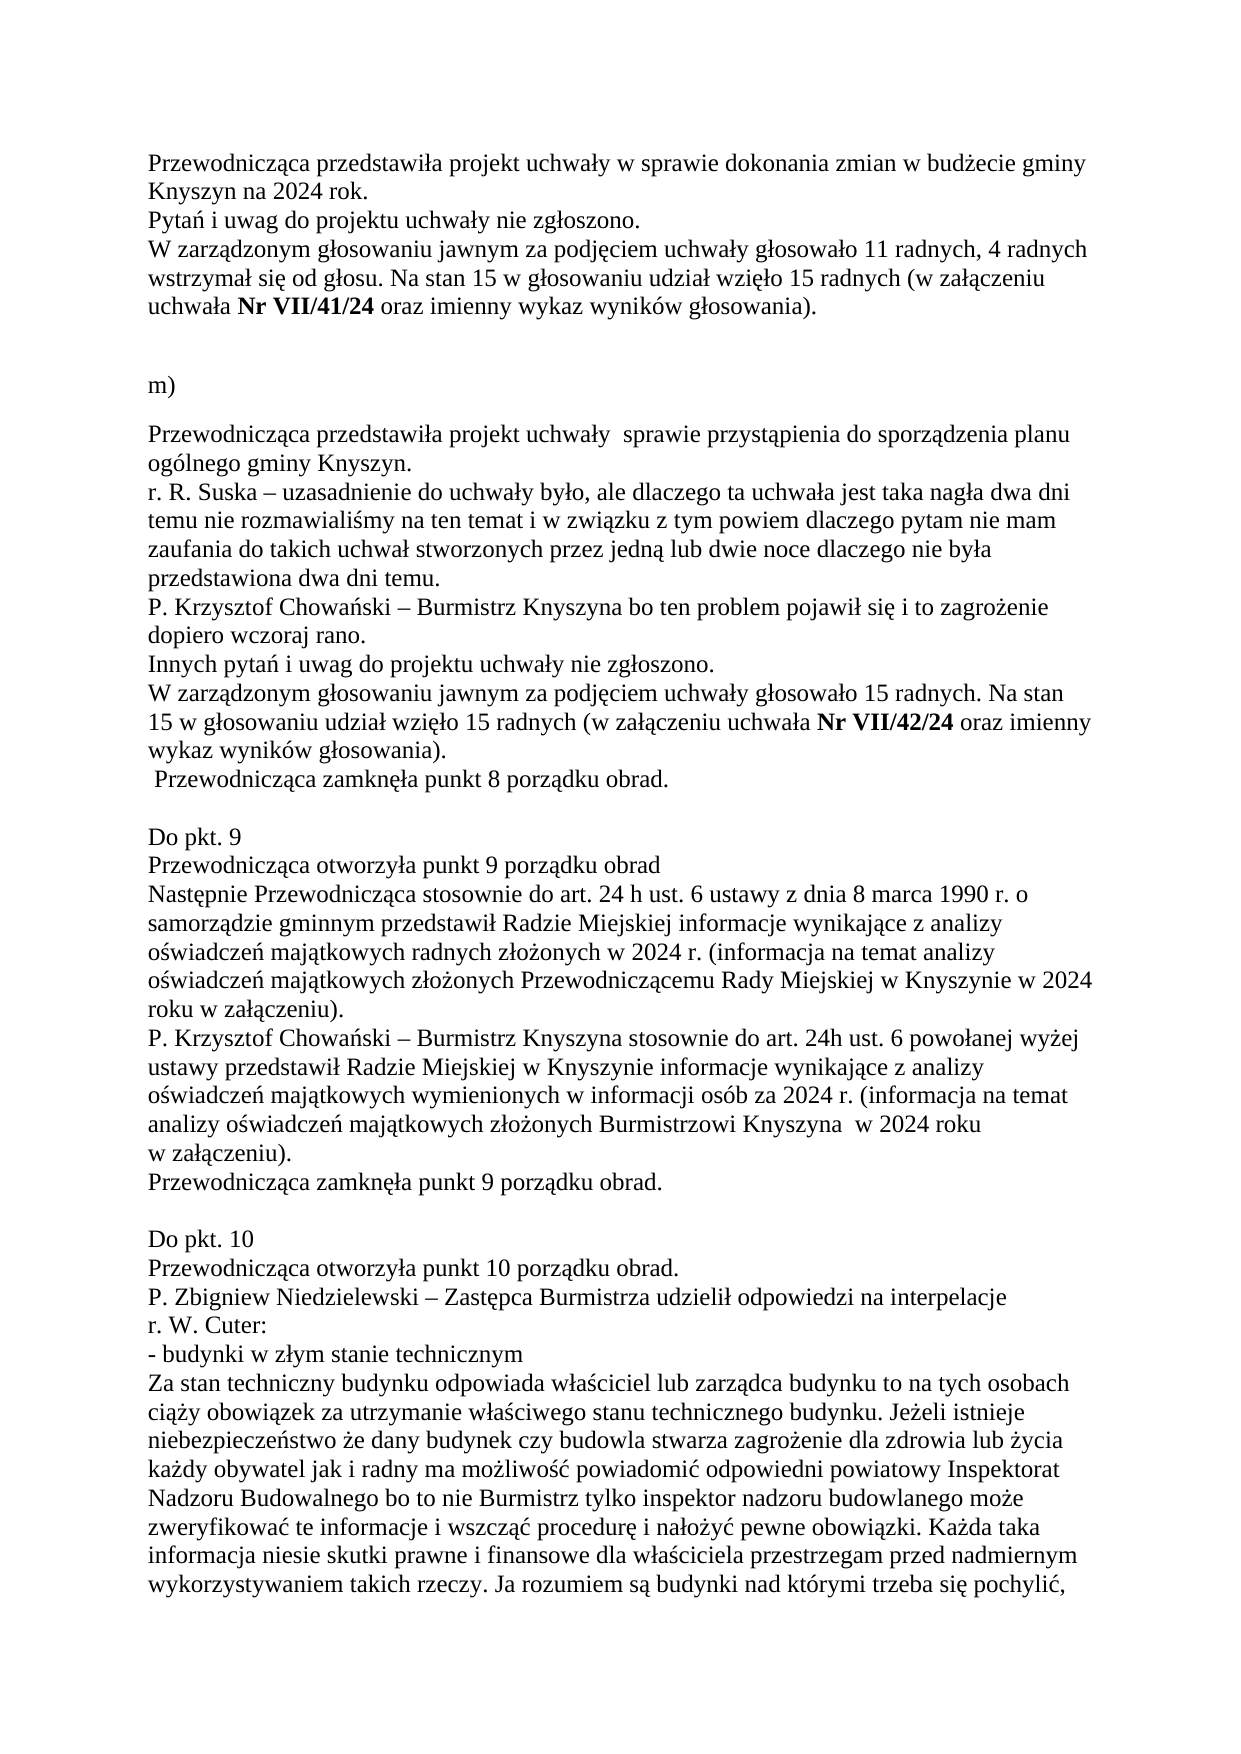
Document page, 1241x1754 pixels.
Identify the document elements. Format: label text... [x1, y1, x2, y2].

text P. Zbigniew Niedzielewski – Zastępca Burmistrza udzielił odpowiedzi na interpelacje r. W. Cuter: [148, 1282, 1092, 1339]
text Przewodnicząca otworzyła punkt 9 porządku obrad [148, 851, 1092, 879]
text Przewodnicząca zamknęła punkt 8 porządku obrad. [148, 764, 1092, 793]
text Do pkt. 9 [148, 822, 1092, 851]
text Następnie Przewodnicząca stosownie do art. 24 h ust. 6 ustawy z dnia 8 marca 1990 r. o samorządzie gminnym przedstawił Radzie Miejskiej informacje wynikające z analizy oświadczeń majątkowych radnych złożonych w 2024 r. (informacja na temat analizy oświadczeń majątkowych złożonych Przewodniczącemu Rady Miejskiej w Knyszynie w 2024 roku w załączeniu). P. Krzysztof Chowański – Burmistrz Knyszyna stosownie do art. 24h ust. 6 powołanej wyżej ustawy przedstawił Radzie Miejskiej w Knyszynie informacje wynikające z analizy oświadczeń majątkowych wymienionych w informacji osób za 2024 r. (informacja na temat analizy oświadczeń majątkowych złożonych Burmistrzowi Knyszyna w 2024 roku w załączeniu). Przewodnicząca zamknęła punkt 9 porządku obrad. [148, 879, 1092, 1196]
text Przewodnicząca otworzyła punkt 10 porządku obrad. [148, 1253, 1092, 1282]
text - budynki w złym stanie technicznym [148, 1339, 1092, 1368]
text Przewodnicząca przedstawiła projekt uchwały sprawie przystąpienia do sporządzenia planu ogólnego gminy Knyszyn. [148, 419, 1092, 477]
text Przewodnicząca przedstawiła projekt uchwały w sprawie dokonania zmian w budżecie gminy Knyszyn na 2024 rok. [148, 148, 1092, 205]
text Innych pytań i uwag do projektu uchwały nie zgłoszono. [148, 649, 1092, 678]
text Do pkt. 10 [148, 1224, 1092, 1253]
text Za stan techniczny budynku odpowiada właściciel lub zarządca budynku to na tych osobach ciąży obowiązek za utrzymanie właściwego stanu technicznego budynku. Jeżeli istnieje niebezpieczeństwo że dany budynek czy budowla stwarza zagrożenie dla zdrowia lub życia każdy obywatel jak i radny ma możliwość powiadomić odpowiedni powiatowy Inspektorat Nadzoru Budowalnego bo to nie Burmistrz tylko inspektor nadzoru budowlanego może zweryfikować te informacje i wszcząć procedurę i nałożyć pewne obowiązki. Każda taka informacja niesie skutki prawne i finansowe dla właściciela przestrzegam przed nadmiernym wykorzystywaniem takich rzeczy. Ja rozumiem są budynki nad którymi trzeba się pochylić, [148, 1368, 1092, 1598]
text W zarządzonym głosowaniu jawnym za podjęciem uchwały głosowało 11 radnych, 4 radnych wstrzymał się od głosu. Na stan 15 w głosowaniu udział wzięło 15 radnych (w załączeniu uchwała Nr VII/41/24 oraz imienny wykaz wyników głosowania). [148, 234, 1092, 320]
text P. Krzysztof Chowański – Burmistrz Knyszyna bo ten problem pojawił się i to zagrożenie dopiero wczoraj rano. [148, 592, 1092, 649]
text Pytań i uwag do projektu uchwały nie zgłoszono. [148, 205, 1092, 234]
text W zarządzonym głosowaniu jawnym za podjęciem uchwały głosowało 15 radnych. Na stan 15 w głosowaniu udział wzięło 15 radnych (w załączeniu uchwała Nr VII/42/24 oraz imienny wykaz wyników głosowania). [148, 678, 1092, 764]
text r. R. Suska – uzasadnienie do uchwały było, ale dlaczego ta uchwała jest taka nagła dwa dni temu nie rozmawialiśmy na ten temat i w związku z tym powiem dlaczego pytam nie mam zaufania do takich uchwał stworzonych przez jedną lub dwie noce dlaczego nie była przedstawiona dwa dni temu. [148, 477, 1092, 592]
